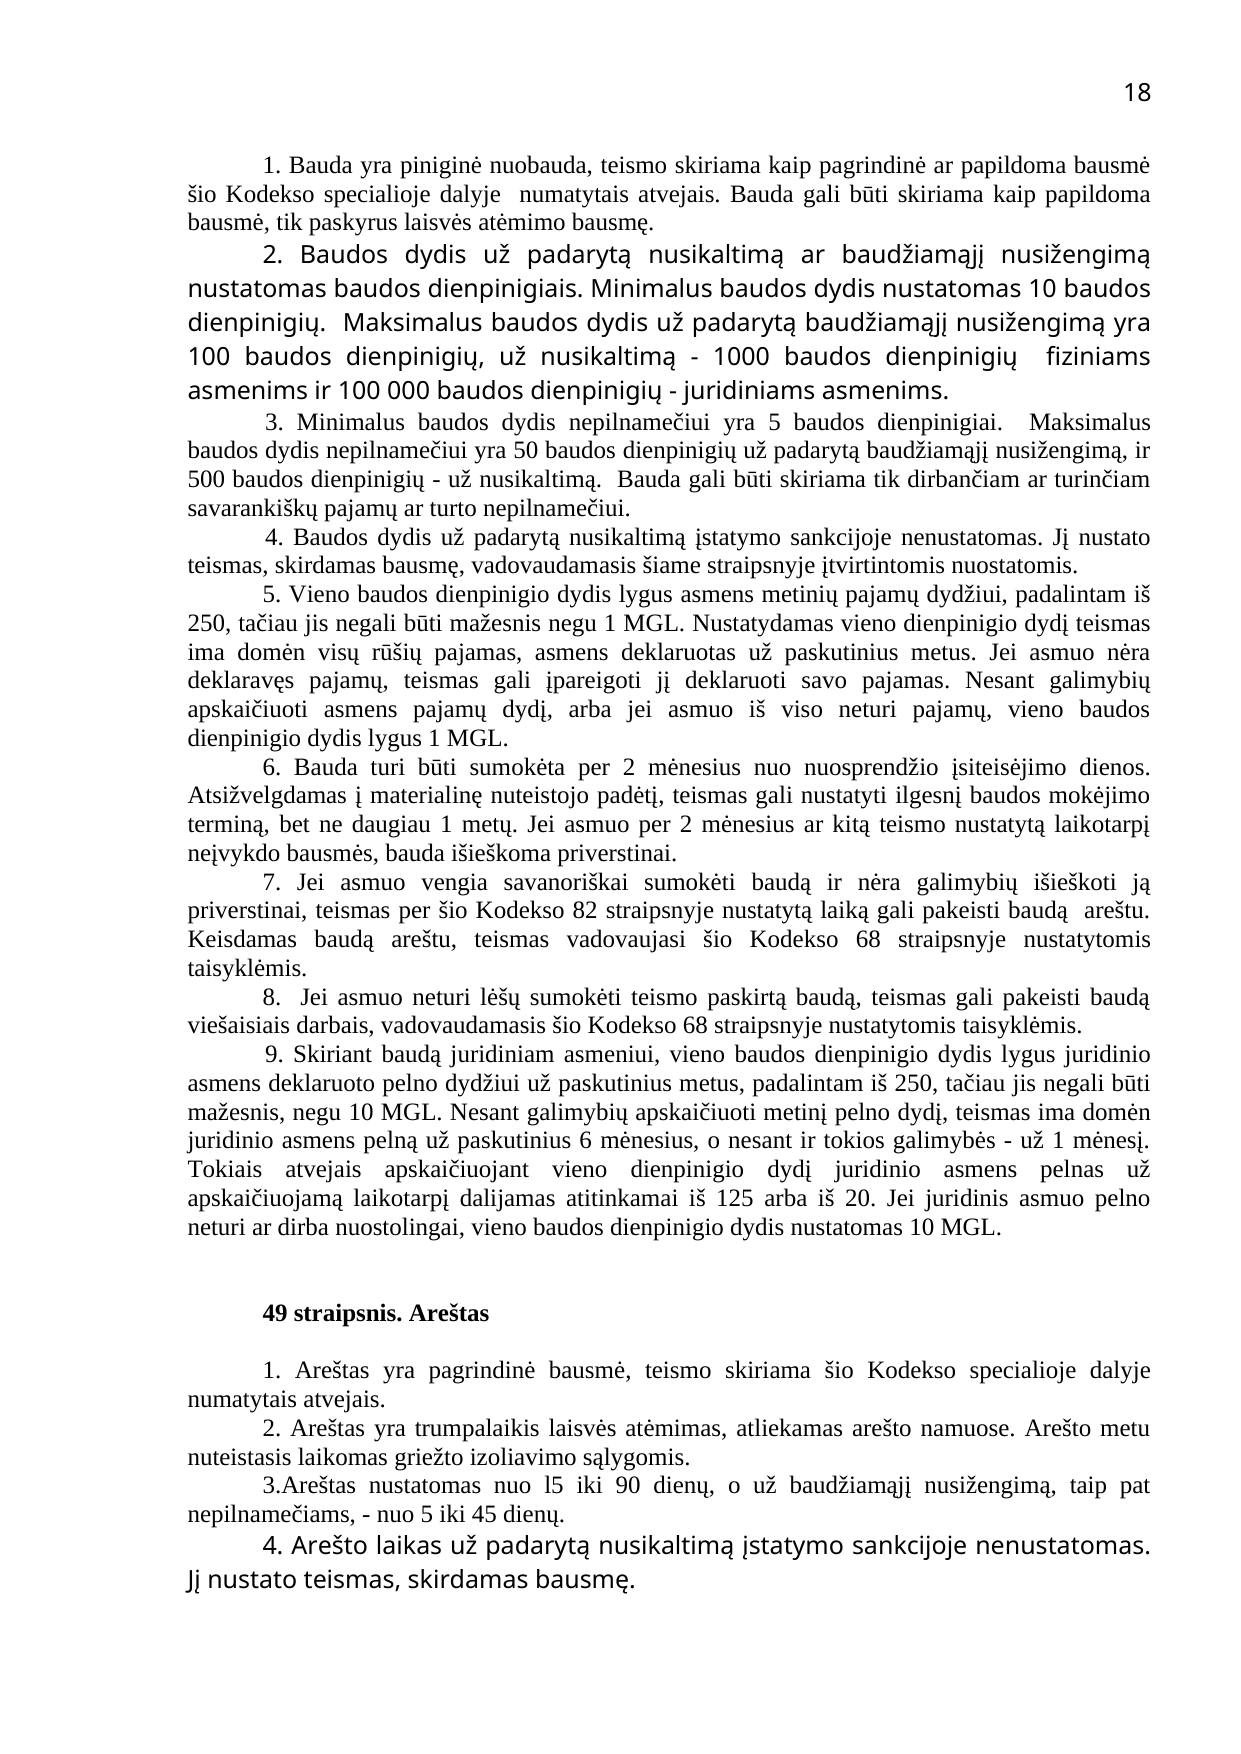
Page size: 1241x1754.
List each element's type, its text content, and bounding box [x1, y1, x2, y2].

text 4. Arešto laikas už padarytą nusikaltimą įstatymo sankcijoje nenustatomas. Jį nustato teismas, skirdamas bausmę. [187, 1528, 1152, 1596]
text 9. Skiriant baudą juridiniam asmeniui, vieno baudos dienpinigio dydis lygus juridinio asmens deklaruoto pelno dydžiui už paskutinius metus, padalintam iš 250, tačiau jis negali būti mažesnis, negu 10 MGL. Nesant galimybių apskaičiuoti metinį pelno dydį, teismas ima domėn juridinio asmens pelną už paskutinius 6 mėnesius, o nesant ir tokios galimybės - už 1 mėnesį. Tokiais atvejais apskaičiuojant vieno dienpinigio dydį juridinio asmens pelnas už apskaičiuojamą laikotarpį dalijamas atitinkamai iš 125 arba iš 20. Jei juridinis asmuo pelno neturi ar dirba nuostolingai, vieno baudos dienpinigio dydis nustatomas 10 MGL. [187, 1039, 1152, 1240]
text 4. Baudos dydis už padarytą nusikaltimą įstatymo sankcijoje nenustatomas. Jį nustato teismas, skirdamas bausmę, vadovaudamasis šiame straipsnyje įtvirtintomis nuostatomis. [187, 522, 1152, 579]
text 2. Baudos dydis už padarytą nusikaltimą ar baudžiamąjį nusižengimą nustatomas baudos dienpinigiais. Minimalus baudos dydis nustatomas 10 baudos dienpinigių. Maksimalus baudos dydis už padarytą baudžiamąjį nusižengimą yra 100 baudos dienpinigių, už nusikaltimą - 1000 baudos dienpinigių fiziniams asmenims ir 100 000 baudos dienpinigių - juridiniams asmenims. [187, 236, 1152, 407]
text 3. Minimalus baudos dydis nepilnamečiui yra 5 baudos dienpinigiai. Maksimalus baudos dydis nepilnamečiui yra 50 baudos dienpinigių už padarytą baudžiamąjį nusižengimą, ir 500 baudos dienpinigių - už nusikaltimą. Bauda gali būti skiriama tik dirbančiam ar turinčiam savarankiškų pajamų ar turto nepilnamečiui. [187, 407, 1152, 522]
text 1. Areštas yra pagrindinė bausmė, teismo skiriama šio Kodekso specialioje dalyje numatytais atvejais. [187, 1355, 1152, 1413]
text 1. Bauda yra piniginė nuobauda, teismo skiriama kaip pagrindinė ar papildoma bausmė šio Kodekso specialioje dalyje numatytais atvejais. Bauda gali būti skiriama kaip papildoma bausmė, tik paskyrus laisvės atėmimo bausmę. [187, 150, 1152, 236]
text 8. Jei asmuo neturi lėšų sumokėti teismo paskirtą baudą, teismas gali pakeisti baudą viešaisiais darbais, vadovaudamasis šio Kodekso 68 straipsnyje nustatytomis taisyklėmis. [187, 982, 1152, 1039]
text 2. Areštas yra trumpalaikis laisvės atėmimas, atliekamas arešto namuose. Arešto metu nuteistasis laikomas griežto izoliavimo sąlygomis. [187, 1413, 1152, 1470]
text 7. Jei asmuo vengia savanoriškai sumokėti baudą ir nėra galimybių išieškoti ją priverstinai, teismas per šio Kodekso 82 straipsnyje nustatytą laiką gali pakeisti baudą areštu. Keisdamas baudą areštu, teismas vadovaujasi šio Kodekso 68 straipsnyje nustatytomis taisyklėmis. [187, 867, 1152, 982]
text 49 straipsnis. Areštas [187, 1298, 1152, 1327]
text 3.Areštas nustatomas nuo l5 iki 90 dienų, o už baudžiamąjį nusižengimą, taip pat nepilnamečiams, - nuo 5 iki 45 dienų. [187, 1470, 1152, 1528]
text 6. Bauda turi būti sumokėta per 2 mėnesius nuo nuosprendžio įsiteisėjimo dienos. Atsižvelgdamas į materialinę nuteistojo padėtį, teismas gali nustatyti ilgesnį baudos mokėjimo terminą, bet ne daugiau 1 metų. Jei asmuo per 2 mėnesius ar kitą teismo nustatytą laikotarpį neįvykdo bausmės, bauda išieškoma priverstinai. [187, 752, 1152, 867]
text 5. Vieno baudos dienpinigio dydis lygus asmens metinių pajamų dydžiui, padalintam iš 250, tačiau jis negali būti mažesnis negu 1 MGL. Nustatydamas vieno dienpinigio dydį teismas ima domėn visų rūšių pajamas, asmens deklaruotas už paskutinius metus. Jei asmuo nėra deklaravęs pajamų, teismas gali įpareigoti jį deklaruoti savo pajamas. Nesant galimybių apskaičiuoti asmens pajamų dydį, arba jei asmuo iš viso neturi pajamų, vieno baudos dienpinigio dydis lygus 1 MGL. [187, 579, 1152, 752]
